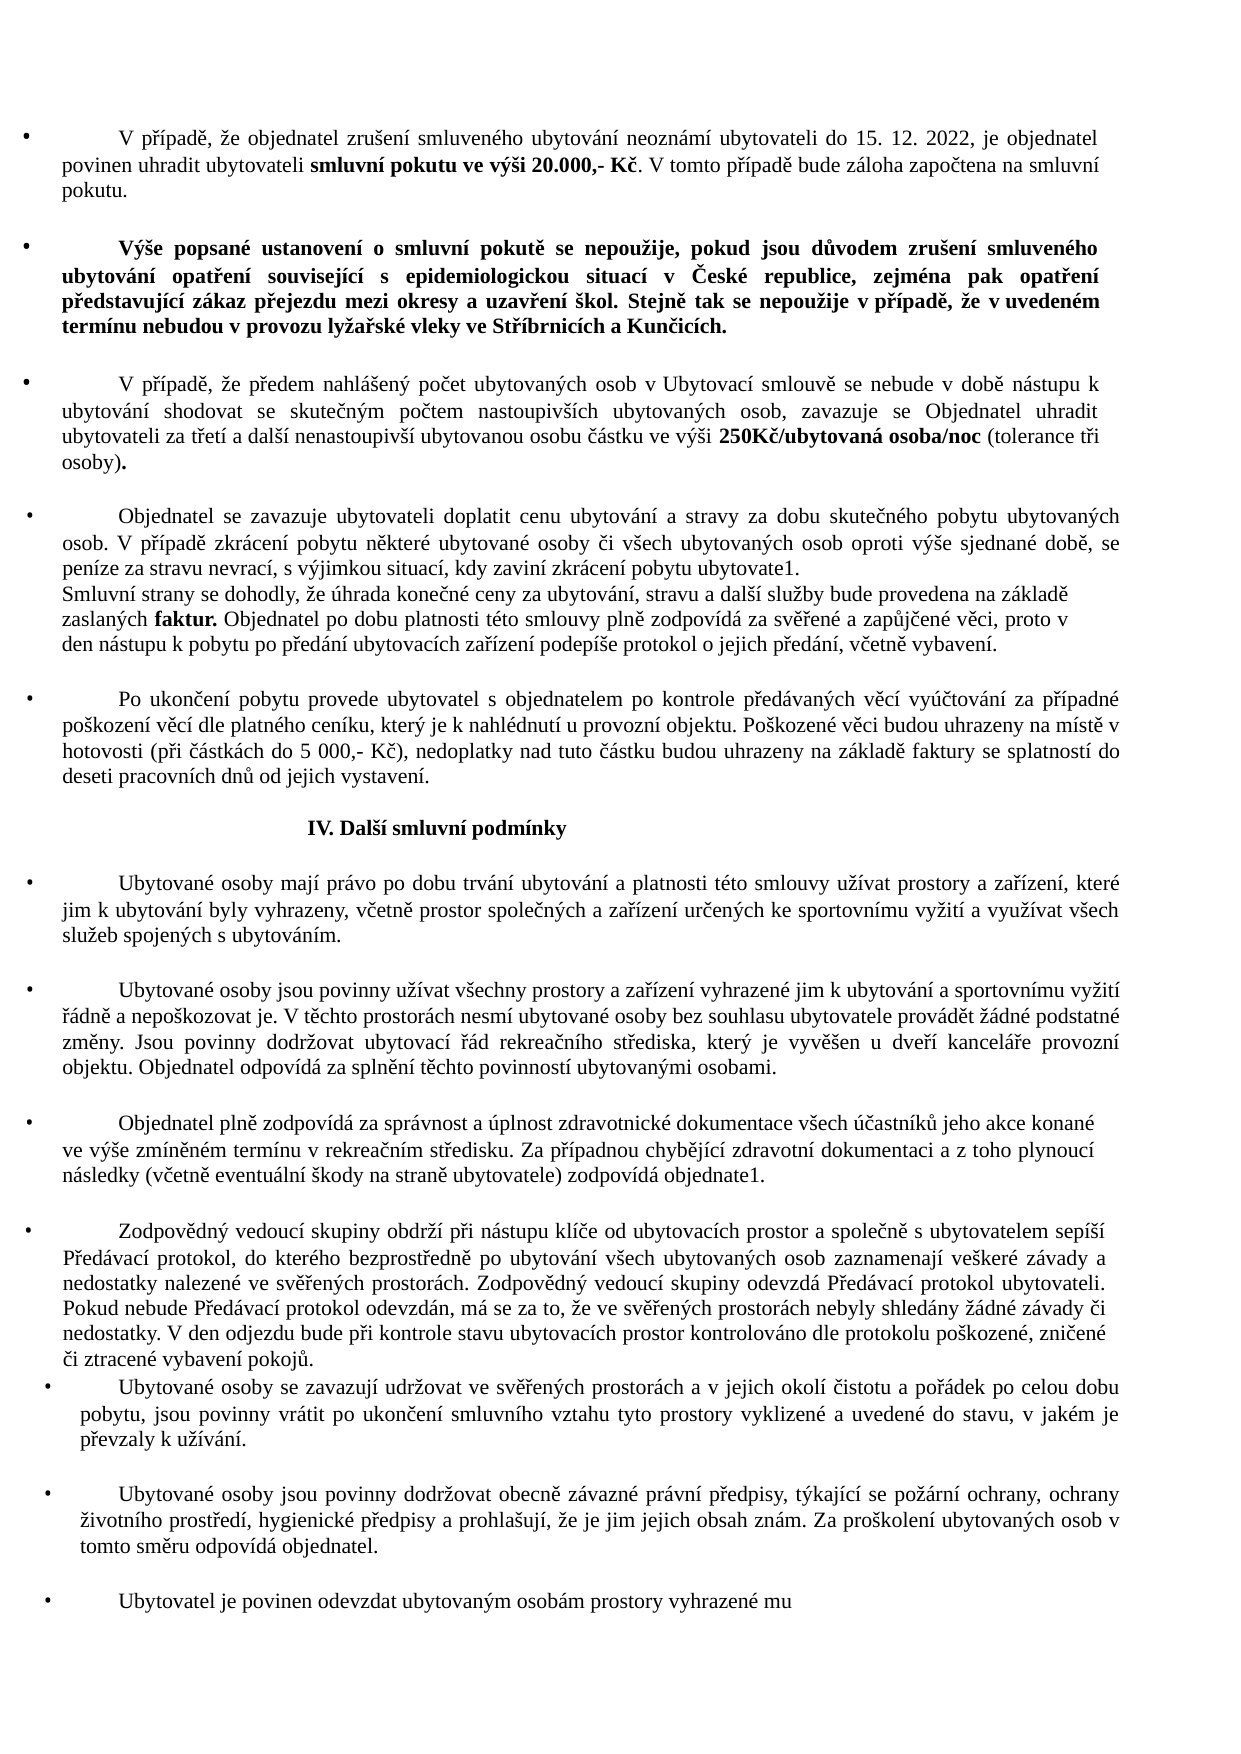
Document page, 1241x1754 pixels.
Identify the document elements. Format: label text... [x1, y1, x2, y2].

list V případě, že předem nahlášený počet ubytovaných osob v Ubytovací smlouvě se nebude v době nástupu k ubytování shodovat se skutečným počtem nastoupivších ubytovaných osob, zavazuje se Objednatel uhradit ubytovateli za třetí a další nenastoupivší ubytovanou osobu částku ve výši 250Kč/ubytovaná osoba/noc (tolerance tři osoby). [22, 364, 1100, 474]
list Po ukončení pobytu provede ubytovatel s objednatelem po kontrole předávaných věcí vyúčtování za případné poškození věcí dle platného ceníku, který je k nahlédnutí u provozní objektu. Poškozené věci budou uhrazeny na místě v hotovosti (při částkách do 5 000,- Kč), nedoplatky nad tuto částku budou uhrazeny na základě faktury se splatností do deseti pracovních dnů od jejich vystavení. [26, 683, 1122, 788]
list Ubytovatel je povinen odevzdat ubytovaným osobám prostory vyhrazené mu [44, 1584, 1122, 1614]
list Ubytované osoby jsou povinny dodržovat obecně závazné právní předpisy, týkající se požární ochrany, ochrany životního prostředí, hygienické předpisy a prohlašují, že je jim jejich obsah znám. Za proškolení ubytovaných osob v tomto směru odpovídá objednatel. [44, 1478, 1122, 1558]
list Ubytované osoby se zavazují udržovat ve svěřených prostorách a v jejich okolí čistotu a pořádek po celou dobu pobytu, jsou povinny vrátit po ukončení smluvního vztahu tyto prostory vyklizené a uvedené do stavu, v jakém je převzaly k užívání. [44, 1371, 1122, 1451]
text Smluvní strany se dohodly, že úhrada konečné ceny za ubytování, stravu a další služby bude provedena na základě zaslaných faktur. Objednatel po dobu platnosti této smlouvy plně zodpovídá za svěřené a zapůjčené věci, proto v den nástupu k pobytu po předání ubytovacích zařízení podepíše protokol o jejich předání, včetně vybavení. [62, 581, 1071, 656]
list Objednatel se zavazuje ubytovateli doplatit cenu ubytování a stravy za dobu skutečného pobytu ubytovaných osob. V případě zkrácení pobytu některé ubytované osoby či všech ubytovaných osob oproti výše sjednané době, se peníze za stravu nevrací, s výjimkou situací, kdy zaviní zkrácení pobytu ubytovate1. [26, 500, 1122, 581]
list Výše popsané ustanovení o smluvní pokutě se nepoužije, pokud jsou důvodem zrušení smluveného ubytování opatření související s epidemiologickou situací v České republice, zejména pak opatření představující zákaz přejezdu mezi okresy a uzavření škol. Stejně tak se nepoužije v případě, že v uvedeném termínu nebudou v provozu lyžařské vleky ve Stříbrnicích a Kunčicích. [22, 228, 1100, 338]
list Ubytované osoby jsou povinny užívat všechny prostory a zařízení vyhrazené jim k ubytování a sportovnímu vyžití řádně a nepoškozovat je. V těchto prostorách nesmí ubytované osoby bez souhlasu ubytovatele provádět žádné podstatné změny. Jsou povinny dodržovat ubytovací řád rekreačního střediska, který je vyvěšen u dveří kanceláře provozní objektu. Objednatel odpovídá za splnění těchto povinností ubytovanými osobami. [26, 974, 1122, 1079]
text IV. Další smluvní podmínky [307, 815, 1122, 840]
list Objednatel plně zodpovídá za správnost a úplnost zdravotnické dokumentace všech účastníků jeho akce konané ve výše zmíněném termínu v rekreačním středisku. Za případnou chybějící zdravotní dokumentaci a z toho plynoucí následky (včetně eventuální škody na straně ubytovatele) zodpovídá objednate1. [25, 1107, 1096, 1187]
list V případě, že objednatel zrušení smluveného ubytování neoznámí ubytovateli do 15. 12. 2022, je objednatel povinen uhradit ubytovateli smluvní pokutu ve výši 20.000,- Kč. V tomto případě bude záloha započtena na smluvní pokutu. [22, 118, 1100, 203]
list Zodpovědný vedoucí skupiny obdrží při nástupu klíče od ubytovacích prostor a společně s ubytovatelem sepíší Předávací protokol, do kterého bezprostředně po ubytování všech ubytovaných osob zaznamenají veškeré závady a nedostatky nalezené ve svěřených prostorách. Zodpovědný vedoucí skupiny odevzdá Předávací protokol ubytovateli. Pokud nebude Předávací protokol odevzdán, má se za to, že ve svěřených prostorách nebyly shledány žádné závady či nedostatky. V den odjezdu bude při kontrole stavu ubytovacích prostor kontrolováno dle protokolu poškozené, zničené či ztracené vybavení pokojů. [24, 1215, 1107, 1371]
list Ubytované osoby mají právo po dobu trvání ubytování a platnosti této smlouvy užívat prostory a zařízení, které jim k ubytování byly vyhrazeny, včetně prostor společných a zařízení určených ke sportovnímu vyžití a využívat všech služeb spojených s ubytováním. [26, 867, 1122, 947]
